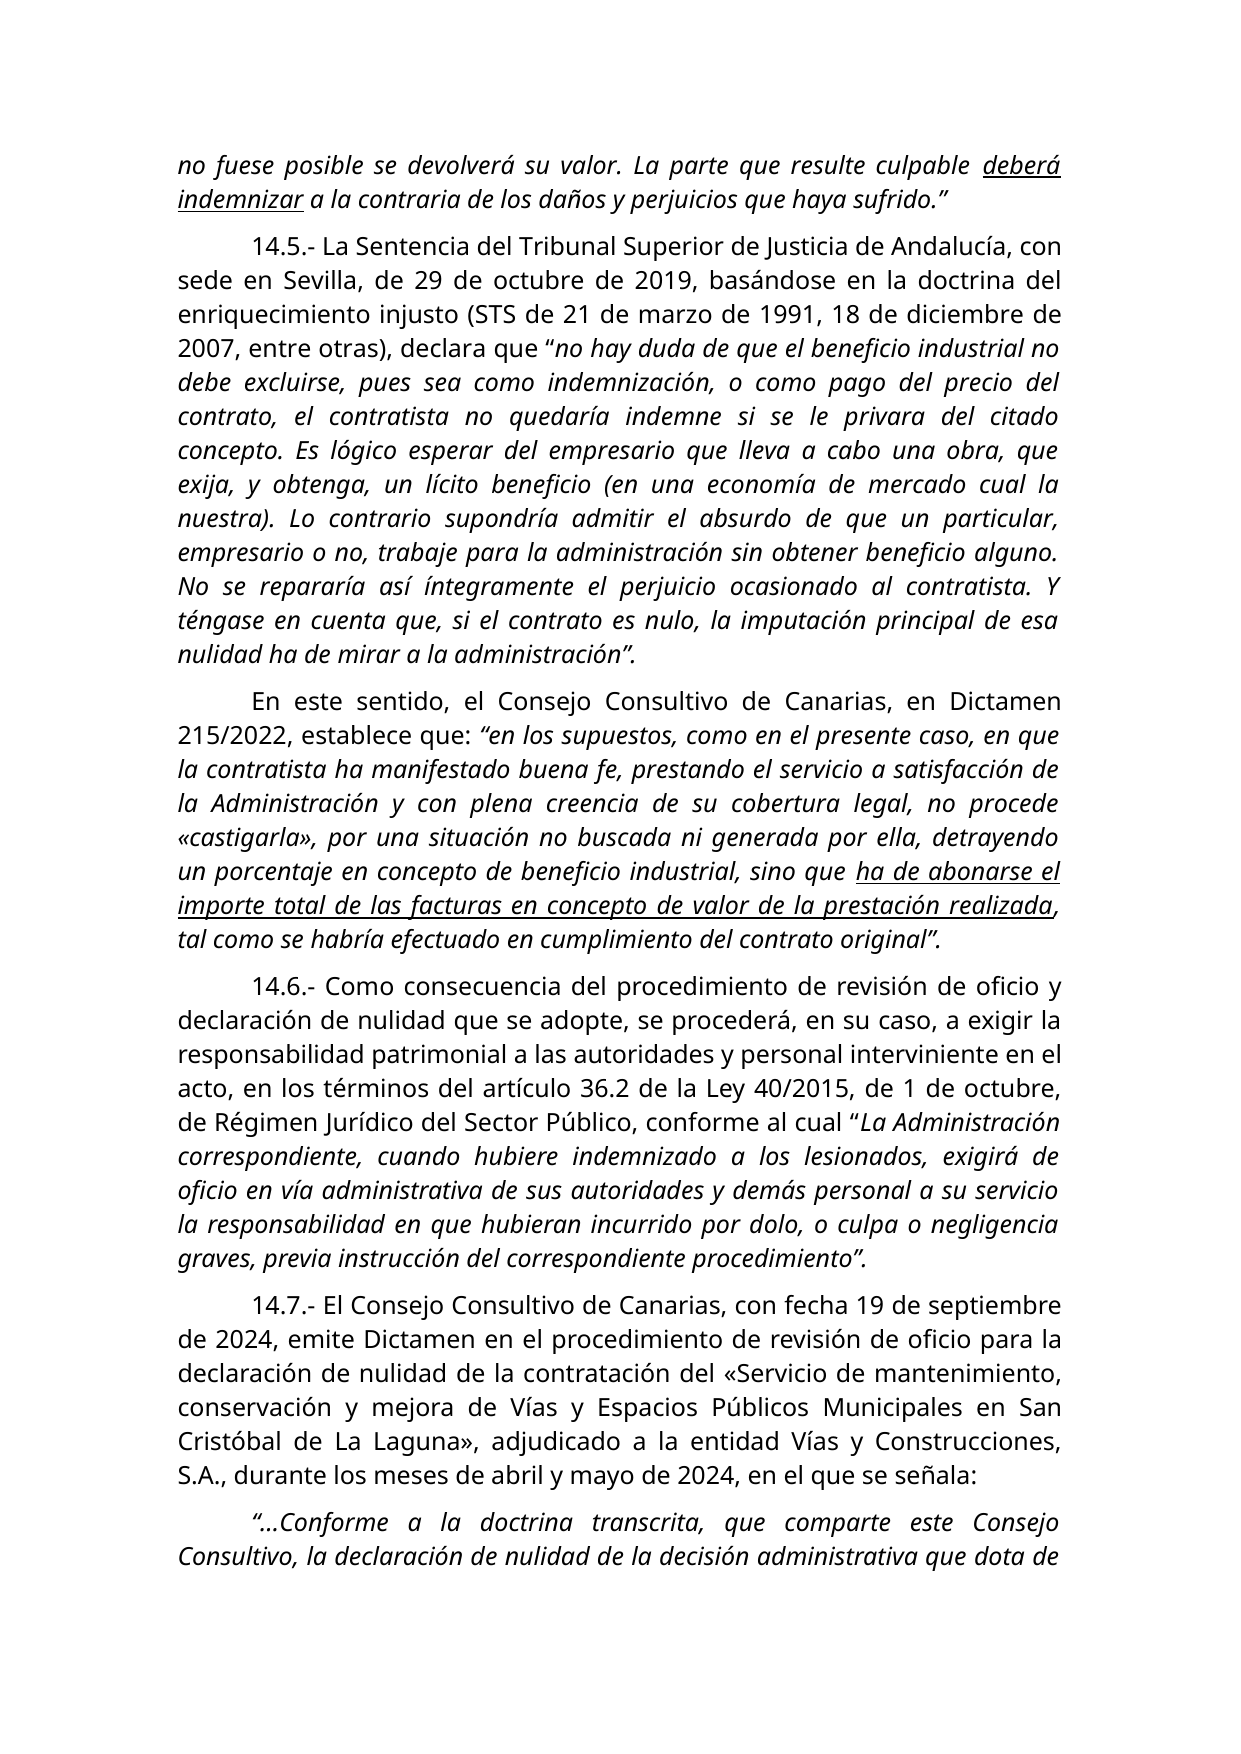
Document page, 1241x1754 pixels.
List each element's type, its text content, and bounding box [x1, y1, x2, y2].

text no fuese posible se devolverá su valor. La parte que resulte culpable deberá indemnizar a la contraria de los daños y perjuicios que haya sufrido.” [177, 148, 1063, 216]
text 14.7.- El Consejo Consultivo de Canarias, con fecha 19 de septiembre de 2024, emite Dictamen en el procedimiento de revisión de oficio para la declaración de nulidad de la contratación del «Servicio de mantenimiento, conservación y mejora de Vías y Espacios Públicos Municipales en San Cristóbal de La Laguna», adjudicado a la entidad Vías y Construcciones, S.A., durante los meses de abril y mayo de 2024, en el que se señala: [177, 1288, 1063, 1492]
text 14.6.- Como consecuencia del procedimiento de revisión de oficio y declaración de nulidad que se adopte, se procederá, en su caso, a exigir la responsabilidad patrimonial a las autoridades y personal interviniente en el acto, en los términos del artículo 36.2 de la Ley 40/2015, de 1 de octubre, de Régimen Jurídico del Sector Público, conforme al cual “La Administración correspondiente, cuando hubiere indemnizado a los lesionados, exigirá de oficio en vía administrativa de sus autoridades y demás personal a su servicio la responsabilidad en que hubieran incurrido por dolo, o culpa o negligencia graves, previa instrucción del correspondiente procedimiento”. [177, 968, 1063, 1275]
text “…Conforme a la doctrina transcrita, que comparte este Consejo Consultivo, la declaración de nulidad de la decisión administrativa que dota de [177, 1504, 1063, 1573]
text En este sentido, el Consejo Consultivo de Canarias, en Dictamen 215/2022, establece que: “en los supuestos, como en el presente caso, en que la contratista ha manifestado buena fe, prestando el servicio a satisfacción de la Administración y con plena creencia de su cobertura legal, no procede «castigarla», por una situación no buscada ni generada por ella, detrayendo un porcentaje en concepto de beneficio industrial, sino que ha de abonarse el importe total de las facturas en concepto de valor de la prestación realizada, tal como se habría efectuado en cumplimiento del contrato original”. [177, 683, 1063, 956]
text 14.5.- La Sentencia del Tribunal Superior de Justicia de Andalucía, con sede en Sevilla, de 29 de octubre de 2019, basándose en la doctrina del enriquecimiento injusto (STS de 21 de marzo de 1991, 18 de diciembre de 2007, entre otras), declara que “no hay duda de que el beneficio industrial no debe excluirse, pues sea como indemnización, o como pago del precio del contrato, el contratista no quedaría indemne si se le privara del citado concepto. Es lógico esperar del empresario que lleva a cabo una obra, que exija, y obtenga, un lícito beneficio (en una economía de mercado cual la nuestra). Lo contrario supondría admitir el absurdo de que un particular, empresario o no, trabaje para la administración sin obtener beneficio alguno. No se repararía así íntegramente el perjuicio ocasionado al contratista. Y téngase en cuenta que, si el contrato es nulo, la imputación principal de esa nulidad ha de mirar a la administración”. [177, 228, 1063, 671]
